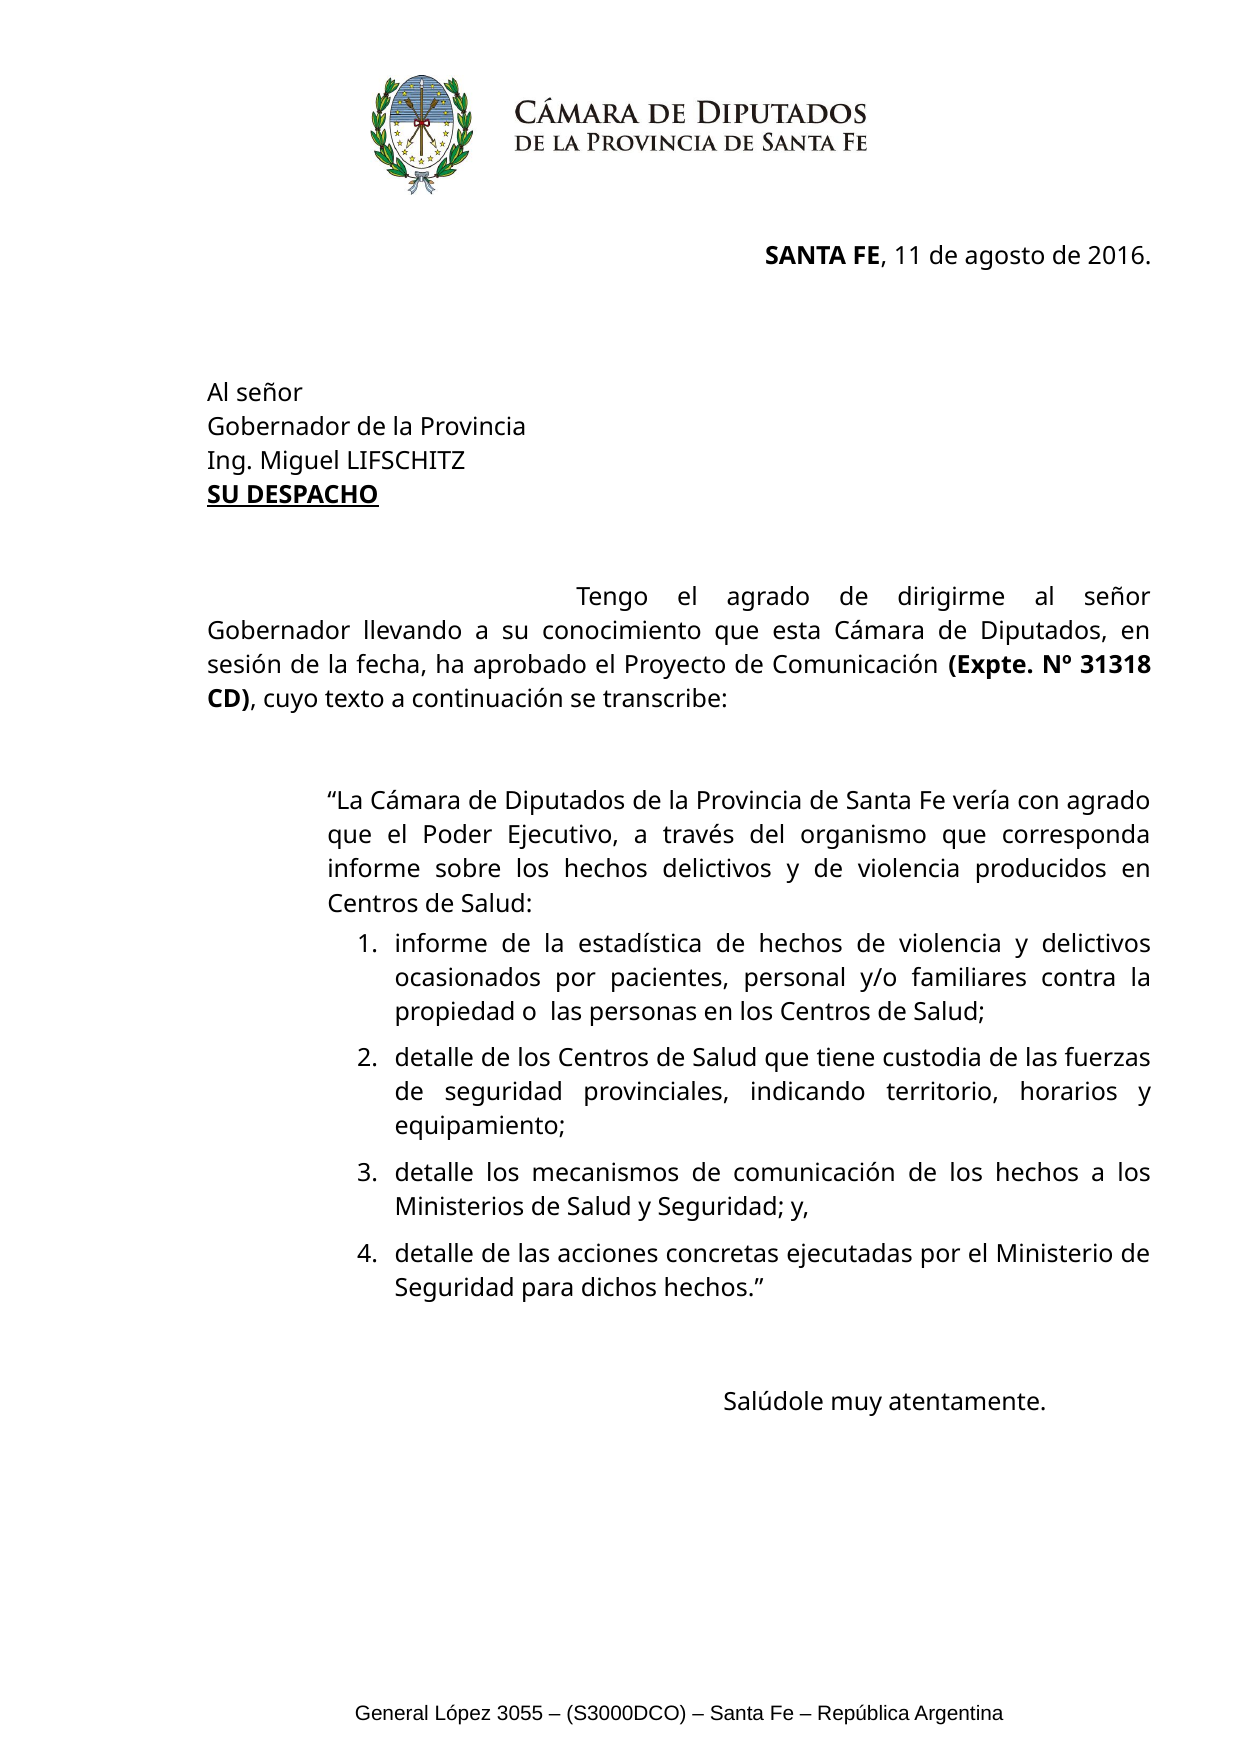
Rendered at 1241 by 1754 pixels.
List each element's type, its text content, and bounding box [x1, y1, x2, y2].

text SANTA FE, 11 de agosto de 2016. [207, 238, 1152, 272]
text Gobernador de la Provincia [207, 408, 1152, 442]
text SU DESPACHO [207, 476, 1152, 511]
text Tengo el agrado de dirigirme al señor Gobernador llevando a su conocimiento que esta Cámara de Diputados, en sesión de la fecha, ha aprobado el Proyecto de Comunicación (Expte. Nº 31318 CD), cuyo texto a continuación se transcribe: [207, 579, 1152, 715]
picture [370, 75, 867, 199]
text Ing. Miguel LIFSCHITZ [207, 442, 1152, 476]
text Al señor [207, 374, 1152, 408]
text Salúdole muy atentamente. [649, 1384, 1152, 1418]
text “La Cámara de Diputados de la Provincia de Santa Fe vería con agrado que el Poder Ejecutivo, a través del organismo que corresponda informe sobre los hechos delictivos y de violencia producidos en Centros de Salud: [327, 783, 1152, 919]
list detalle de los Centros de Salud que tiene custodia de las fuerzas de seguridad provinciales, indicando territorio, horarios y equipamiento; [357, 1040, 1152, 1142]
list detalle de las acciones concretas ejecutadas por el Ministerio de Seguridad para dichos hechos.” [357, 1235, 1152, 1303]
list informe de la estadística de hechos de violencia y delictivos ocasionados por pacientes, personal y/o familiares contra la propiedad o las personas en los Centros de Salud; [357, 925, 1152, 1027]
list detalle los mecanismos de comunicación de los hechos a los Ministerios de Salud y Seguridad; y, [357, 1154, 1152, 1223]
